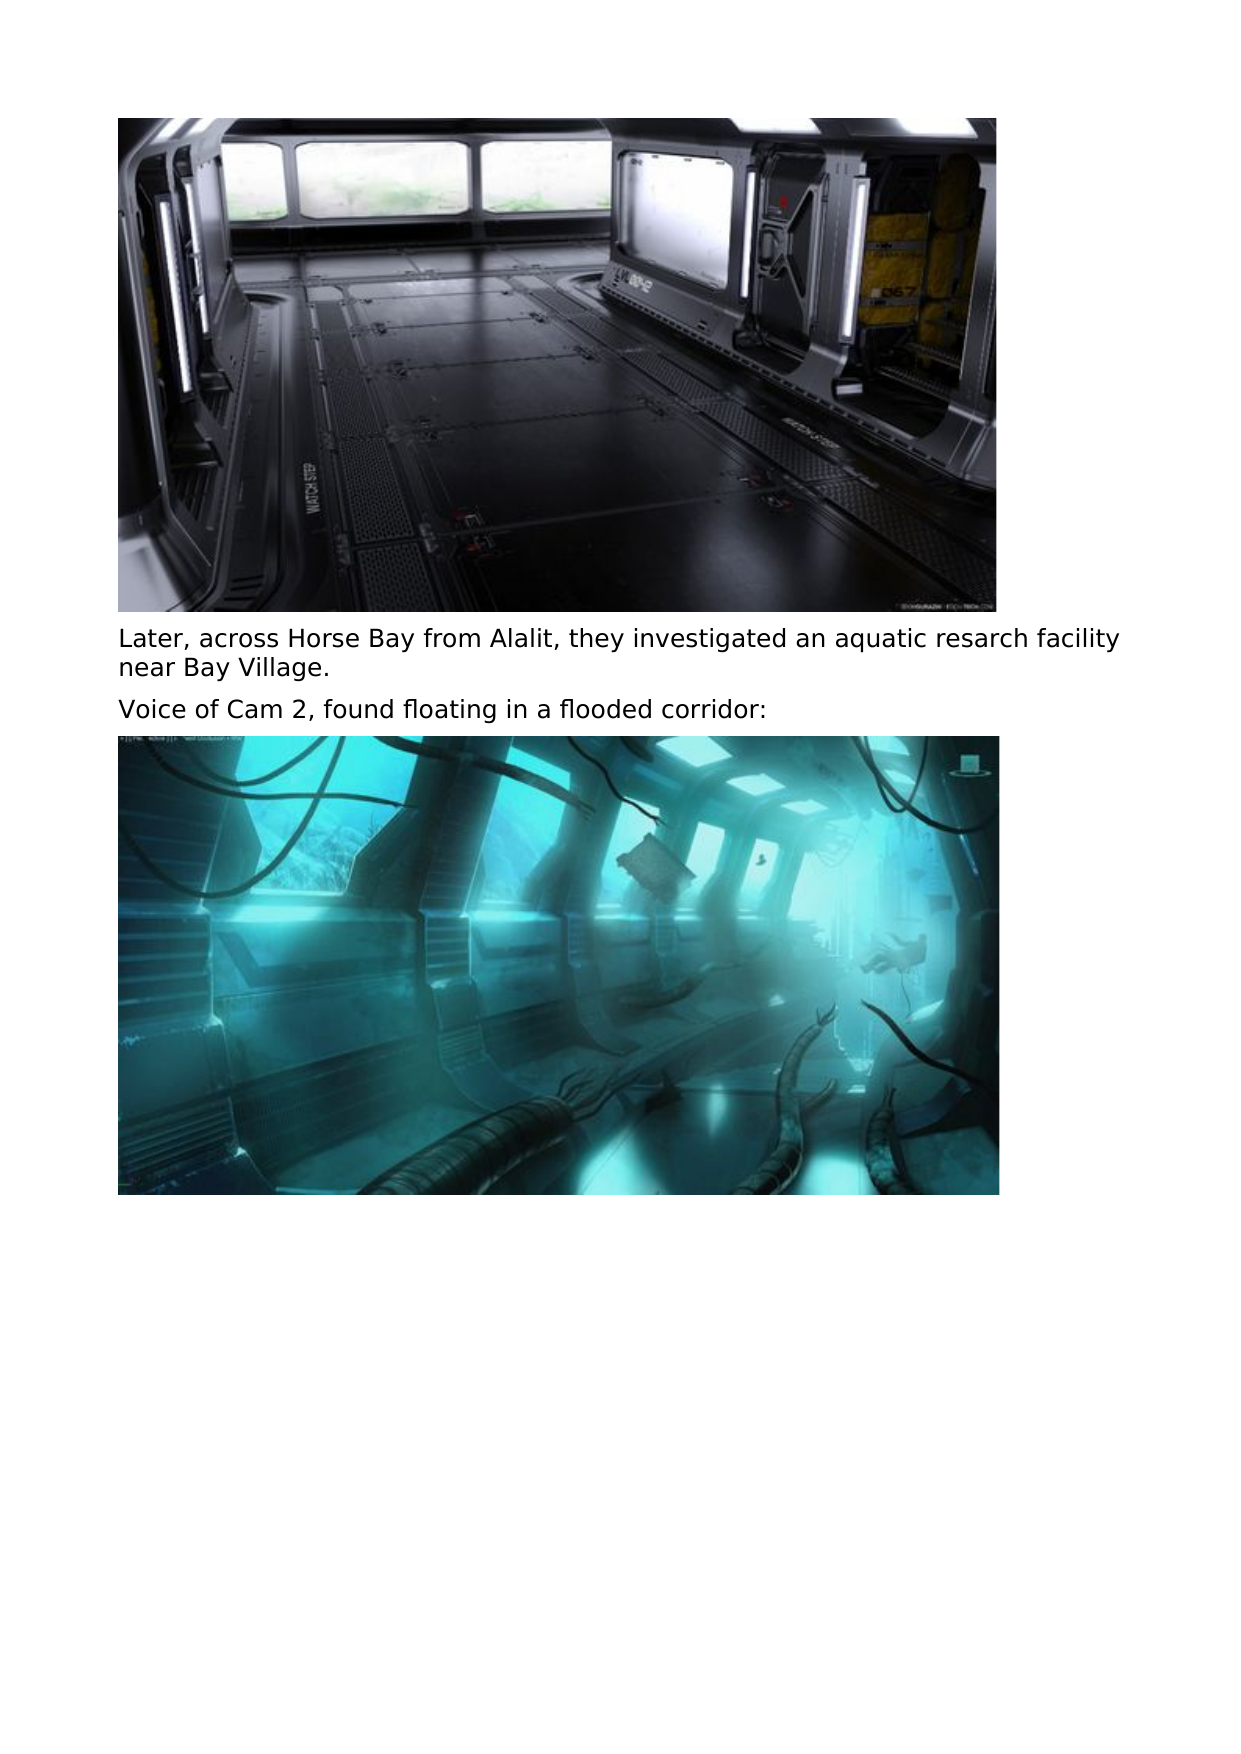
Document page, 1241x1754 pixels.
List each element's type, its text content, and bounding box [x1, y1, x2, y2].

picture [118, 118, 997, 612]
picture [118, 736, 1000, 1195]
text Later, across Horse Bay from Alalit, they investigated an aquatic resarch facility near Bay Village. [118, 624, 1122, 683]
text Voice of Cam 2, found floating in a flooded corridor: [118, 695, 1122, 724]
